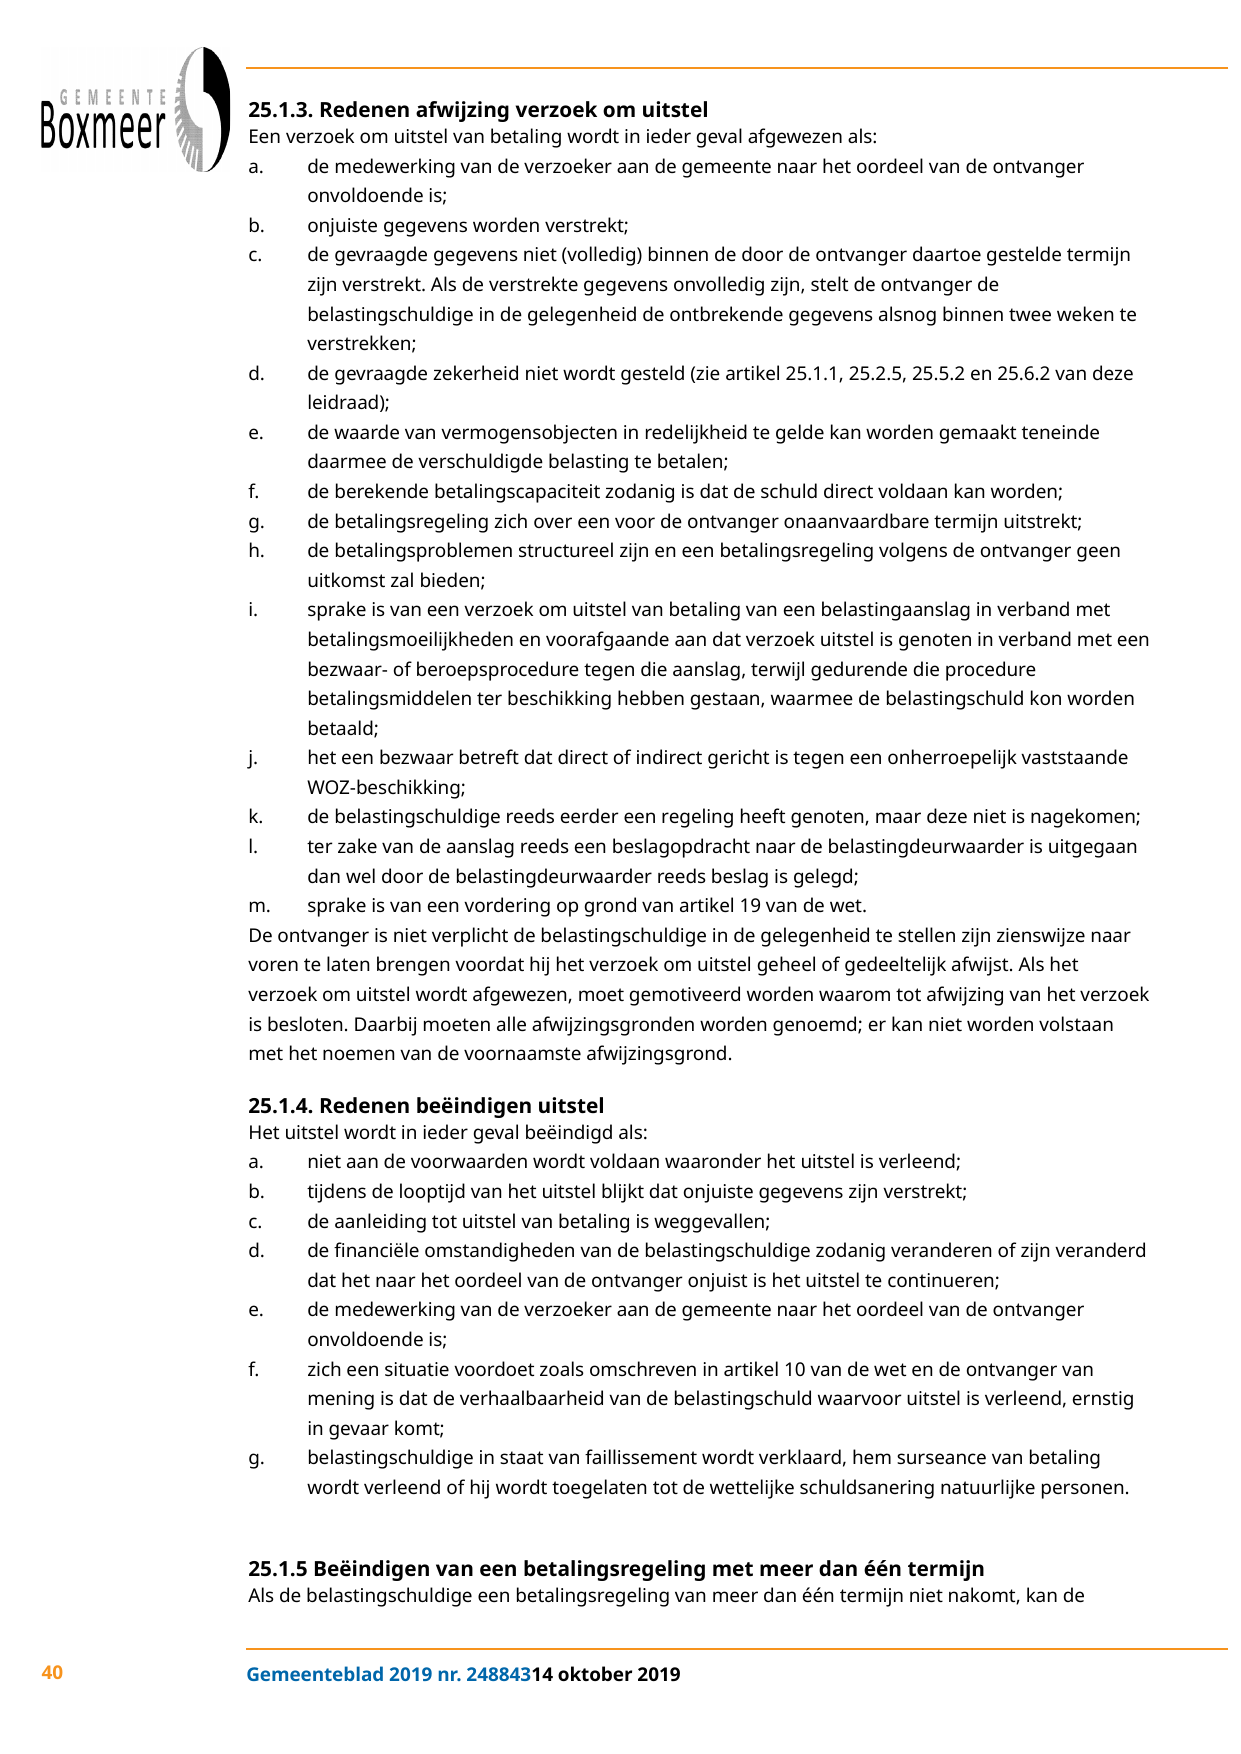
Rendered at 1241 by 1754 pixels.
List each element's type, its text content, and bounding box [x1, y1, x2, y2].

text Het uitstel wordt in ieder geval beëindigd als: [248, 1119, 1152, 1145]
text 25.1.4. Redenen beëindigen uitstel [248, 1091, 1152, 1119]
list de aanleiding tot uitstel van betaling is weggevallen; [248, 1208, 1152, 1234]
list de gevraagde gegevens niet (volledig) binnen de door de ontvanger daartoe gestelde termijn zijn verstrekt. Als de verstrekte gegevens onvolledig zijn, stelt de ontvanger de belastingschuldige in de gelegenheid de ontbrekende gegevens alsnog binnen twee weken te verstrekken; [248, 242, 1152, 356]
text Een verzoek om uitstel van betaling wordt in ieder geval afgewezen als: [248, 123, 1152, 149]
list niet aan de voorwaarden wordt voldaan waaronder het uitstel is verleend; [248, 1149, 1152, 1174]
list tijdens de looptijd van het uitstel blijkt dat onjuiste gegevens zijn verstrekt; [248, 1178, 1152, 1204]
text 25.1.3. Redenen afwijzing verzoek om uitstel [248, 95, 1152, 123]
list het een bezwaar betreft dat direct of indirect gericht is tegen een onherroepelijk vaststaande WOZ-beschikking; [248, 744, 1152, 800]
list de waarde van vermogensobjecten in redelijkheid te gelde kan worden gemaakt teneinde daarmee de verschuldigde belasting te betalen; [248, 419, 1152, 474]
list sprake is van een verzoek om uitstel van betaling van een belastingaanslag in verband met betalingsmoeilijkheden en voorafgaande aan dat verzoek uitstel is genoten in verband met een bezwaar- of beroepsprocedure tegen die aanslag, terwijl gedurende die procedure betalingsmiddelen ter beschikking hebben gestaan, waarmee de belastingschuld kon worden betaald; [248, 597, 1152, 741]
list de betalingsregeling zich over een voor de ontvanger onaanvaardbare termijn uitstrekt; [248, 508, 1152, 533]
list de gevraagde zekerheid niet wordt gesteld (zie artikel 25.1.1, 25.2.5, 25.5.2 en 25.6.2 van deze leidraad); [248, 360, 1152, 415]
list de berekende betalingscapaciteit zodanig is dat de schuld direct voldaan kan worden; [248, 478, 1152, 504]
list onjuiste gegevens worden verstrekt; [248, 212, 1152, 238]
list de betalingsproblemen structureel zijn en een betalingsregeling volgens de ontvanger geen uitkomst zal bieden; [248, 537, 1152, 593]
picture [41, 47, 231, 172]
list ter zake van de aanslag reeds een beslagopdracht naar de belastingdeurwaarder is uitgegaan dan wel door de belastingdeurwaarder reeds beslag is gelegd; [248, 833, 1152, 888]
text De ontvanger is niet verplicht de belastingschuldige in de gelegenheid te stellen zijn zienswijze naar voren te laten brengen voordat hij het verzoek om uitstel geheel of gedeeltelijk afwijst. Als het verzoek om uitstel wordt afgewezen, moet gemotiveerd worden waarom tot afwijzing van het verzoek is besloten. Daarbij moeten alle afwijzingsgronden worden genoemd; er kan niet worden volstaan met het noemen van de voornaamste afwijzingsgrond. [248, 922, 1152, 1066]
list de belastingschuldige reeds eerder een regeling heeft genoten, maar deze niet is nagekomen; [248, 804, 1152, 829]
list de financiële omstandigheden van de belastingschuldige zodanig veranderen of zijn veranderd dat het naar het oordeel van de ontvanger onjuist is het uitstel te continueren; [248, 1237, 1152, 1293]
list de medewerking van de verzoeker aan de gemeente naar het oordeel van de ontvanger onvoldoende is; [248, 153, 1152, 208]
list belastingschuldige in staat van faillissement wordt verklaard, hem surseance van betaling wordt verleend of hij wordt toegelaten tot de wettelijke schuldsanering natuurlijke personen. [248, 1444, 1152, 1500]
list zich een situatie voordoet zoals omschreven in artikel 10 van de wet en de ontvanger van mening is dat de verhaalbaarheid van de belastingschuld waarvoor uitstel is verleend, ernstig in gevaar komt; [248, 1356, 1152, 1441]
list sprake is van een vordering op grond van artikel 19 van de wet. [248, 892, 1152, 918]
list de medewerking van de verzoeker aan de gemeente naar het oordeel van de ontvanger onvoldoende is; [248, 1297, 1152, 1352]
text Als de belastingschuldige een betalingsregeling van meer dan één termijn niet nakomt, kan de [248, 1583, 1152, 1608]
text 25.1.5 Beëindigen van een betalingsregeling met meer dan één termijn [248, 1554, 1152, 1583]
